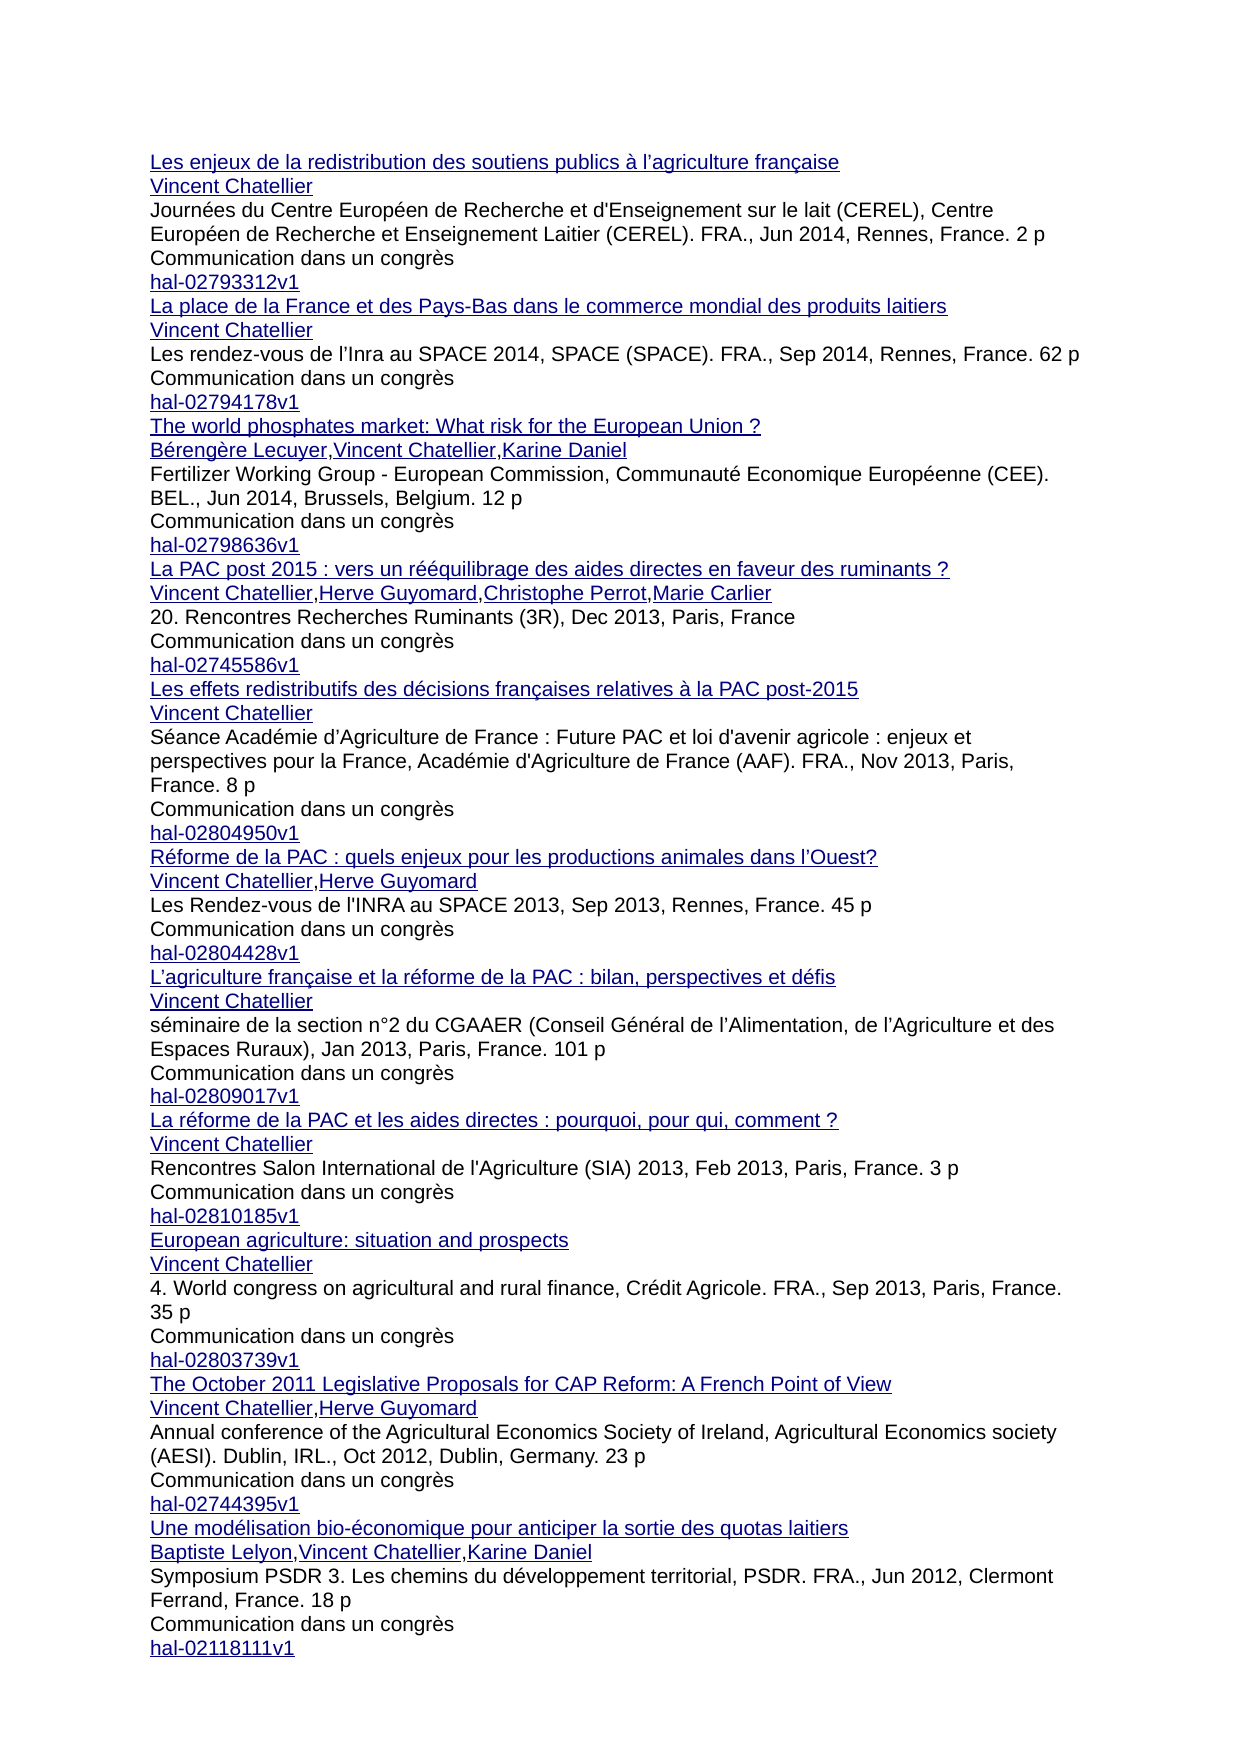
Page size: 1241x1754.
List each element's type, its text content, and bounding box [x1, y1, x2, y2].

table_cell Les effets redistributifs des décisions françaises relatives à la PAC post-2015 Vincent Chatellier Séance Académie d’Agriculture de France : Future PAC et loi d'avenir agricole : enjeux et perspectives pour la France, Académie d'Agriculture de France (AAF). FRA., Nov 2013, Paris, France. 8 p Communication dans un congrès hal-02804950v1 [150, 677, 1090, 845]
table_cell La réforme de la PAC et les aides directes : pourquoi, pour qui, comment ? Vincent Chatellier Rencontres Salon International de l'Agriculture (SIA) 2013, Feb 2013, Paris, France. 3 p Communication dans un congrès hal-02810185v1 [150, 1108, 1090, 1228]
table_cell La place de la France et des Pays-Bas dans le commerce mondial des produits laitiers Vincent Chatellier Les rendez-vous de l’Inra au SPACE 2014, SPACE (SPACE). FRA., Sep 2014, Rennes, France. 62 p Communication dans un congrès hal-02794178v1 [150, 294, 1090, 413]
table_cell Une modélisation bio-économique pour anticiper la sortie des quotas laitiers Baptiste Lelyon,Vincent Chatellier,Karine Daniel Symposium PSDR 3. Les chemins du développement territorial, PSDR. FRA., Jun 2012, Clermont Ferrand, France. 18 p Communication dans un congrès hal-02118111v1 [150, 1516, 1090, 1659]
table_cell L’agriculture française et la réforme de la PAC : bilan, perspectives et défis Vincent Chatellier séminaire de la section n°2 du CGAAER (Conseil Général de l’Alimentation, de l’Agriculture et des Espaces Ruraux), Jan 2013, Paris, France. 101 p Communication dans un congrès hal-02809017v1 [150, 965, 1090, 1108]
table_cell Les enjeux de la redistribution des soutiens publics à l’agriculture française Vincent Chatellier Journées du Centre Européen de Recherche et d'Enseignement sur le lait (CEREL), Centre Européen de Recherche et Enseignement Laitier (CEREL). FRA., Jun 2014, Rennes, France. 2 p Communication dans un congrès hal-02793312v1 [150, 150, 1090, 294]
table_cell The October 2011 Legislative Proposals for CAP Reform: A French Point of View Vincent Chatellier,Herve Guyomard Annual conference of the Agricultural Economics Society of Ireland, Agricultural Economics society (AESI). Dublin, IRL., Oct 2012, Dublin, Germany. 23 p Communication dans un congrès hal-02744395v1 [150, 1372, 1090, 1516]
table_cell European agriculture: situation and prospects Vincent Chatellier 4. World congress on agricultural and rural finance, Crédit Agricole. FRA., Sep 2013, Paris, France. 35 p Communication dans un congrès hal-02803739v1 [150, 1228, 1090, 1372]
table_cell The world phosphates market: What risk for the European Union ? Bérengère Lecuyer,Vincent Chatellier,Karine Daniel Fertilizer Working Group - European Commission, Communauté Economique Européenne (CEE). BEL., Jun 2014, Brussels, Belgium. 12 p Communication dans un congrès hal-02798636v1 [150, 414, 1090, 557]
table_cell La PAC post 2015 : vers un rééquilibrage des aides directes en faveur des ruminants ? Vincent Chatellier,Herve Guyomard,Christophe Perrot,Marie Carlier 20. Rencontres Recherches Ruminants (3R), Dec 2013, Paris, France Communication dans un congrès hal-02745586v1 [150, 557, 1090, 677]
table_cell Réforme de la PAC : quels enjeux pour les productions animales dans l’Ouest? Vincent Chatellier,Herve Guyomard Les Rendez-vous de l'INRA au SPACE 2013, Sep 2013, Rennes, France. 45 p Communication dans un congrès hal-02804428v1 [150, 845, 1090, 964]
